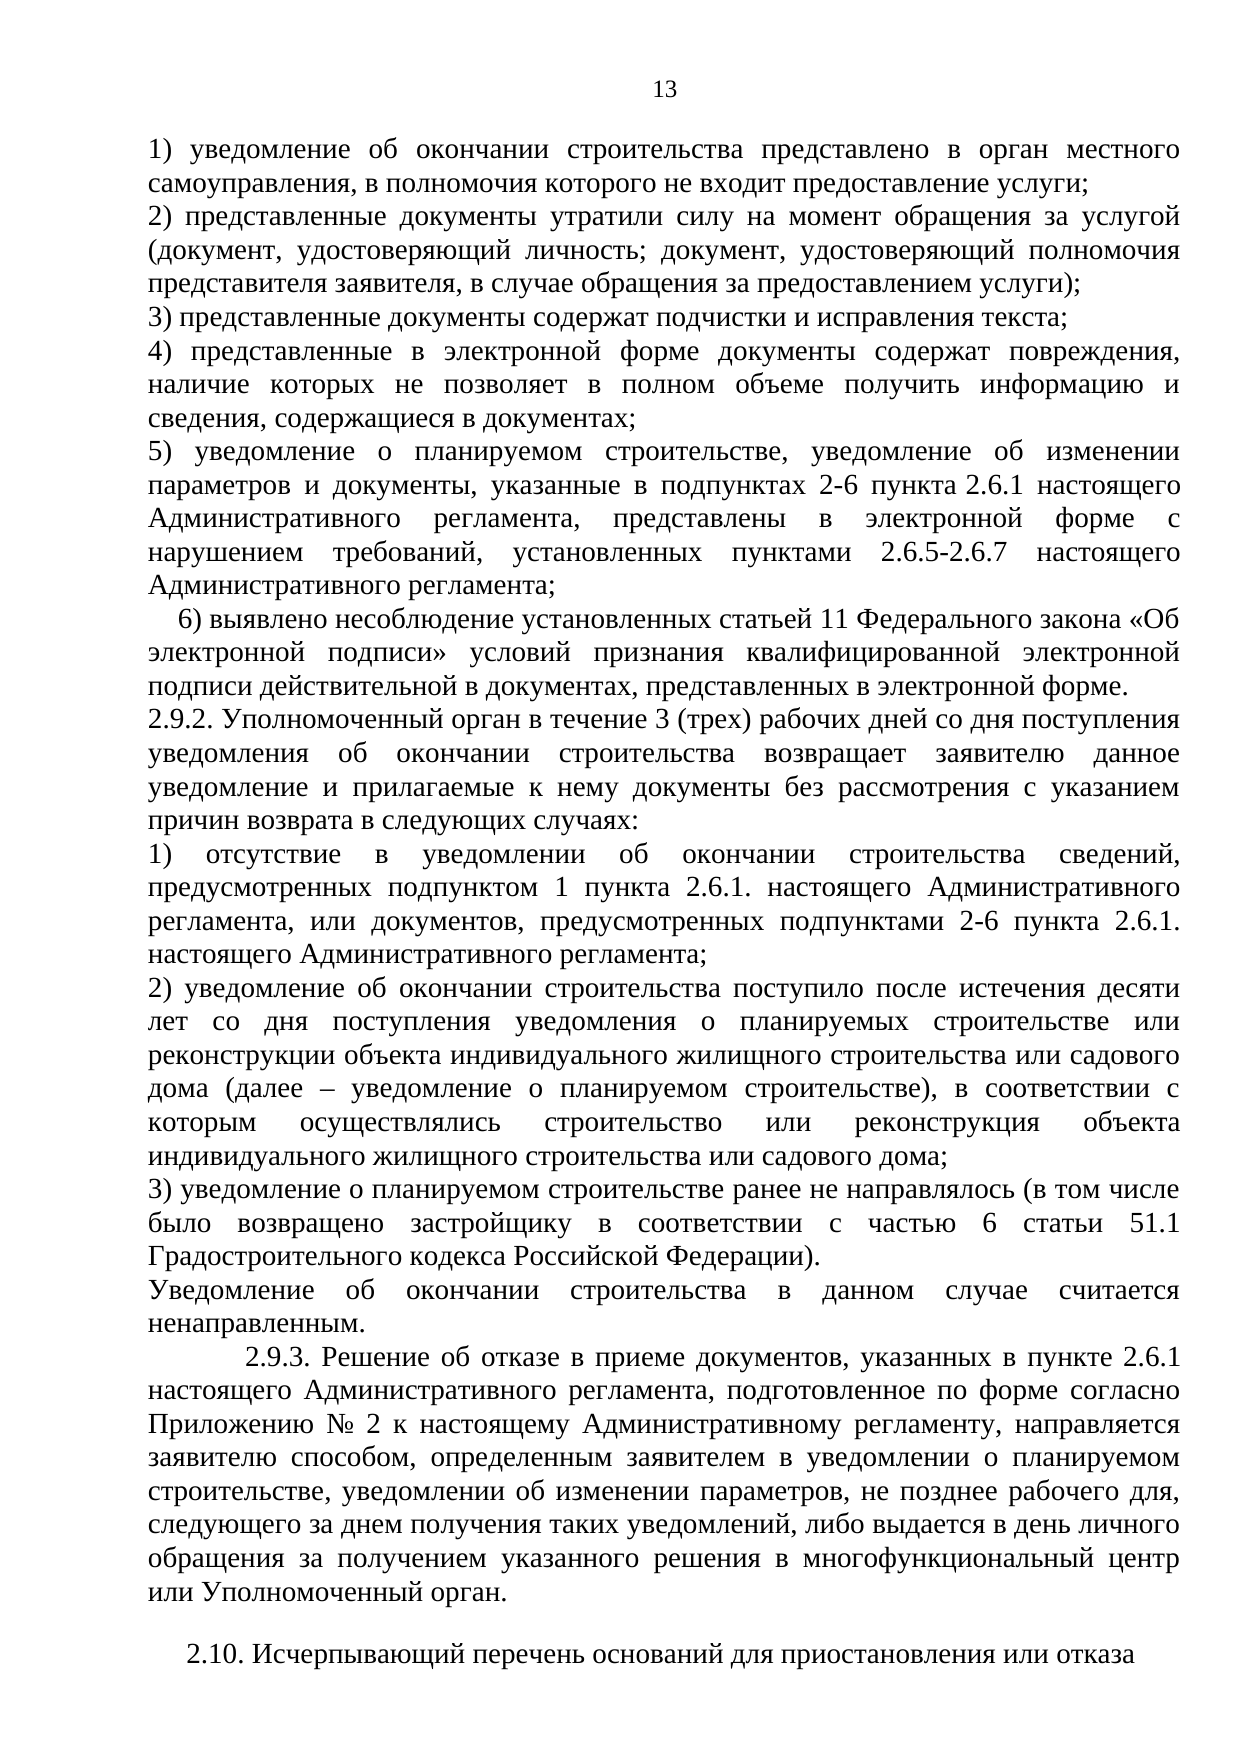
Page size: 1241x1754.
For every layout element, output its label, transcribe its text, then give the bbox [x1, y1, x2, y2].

text 2) представленные документы утратили силу на момент обращения за услугой (документ, удостоверяющий личность; документ, удостоверяющий полномочия представителя заявителя, в случае обращения за предоставлением услуги); [148, 198, 1181, 299]
text 3) уведомление о планируемом строительстве ранее не направлялось (в том числе было возвращено застройщику в соответствии с частью 6 статьи 51.1 Градостроительного кодекса Российской Федерации). [148, 1171, 1181, 1272]
text 2) уведомление об окончании строительства поступило после истечения десяти лет со дня поступления уведомления о планируемых строительстве или реконструкции объекта индивидуального жилищного строительства или садового дома (далее – уведомление о планируемом строительстве), в соответствии с которым осуществлялись строительство или реконструкция объекта индивидуального жилищного строительства или садового дома; [148, 970, 1181, 1171]
text 2.9.2. Уполномоченный орган в течение 3 (трех) рабочих дней со дня поступления уведомления об окончании строительства возвращает заявителю данное уведомление и прилагаемые к нему документы без рассмотрения с указанием причин возврата в следующих случаях: [148, 702, 1181, 836]
text 1) уведомление об окончании строительства представлено в орган местного самоуправления, в полномочия которого не входит предоставление услуги; [148, 131, 1181, 198]
text Уведомление об окончании строительства в данном случае считается ненаправленным. [148, 1272, 1181, 1339]
text 3) представленные документы содержат подчистки и исправления текста; [148, 299, 1181, 333]
text 1) отсутствие в уведомлении об окончании строительства сведений, предусмотренных подпунктом 1 пункта 2.6.1. настоящего Административного регламента, или документов, предусмотренных подпунктами 2-6 пункта 2.6.1. настоящего Административного регламента; [148, 836, 1181, 970]
text 5) уведомление о планируемом строительстве, уведомление об изменении параметров и документы, указанные в подпунктах 2-6 пункта 2.6.1 настоящего Административного регламента, представлены в электронной форме с нарушением требований, установленных пунктами 2.6.5-2.6.7 настоящего Административного регламента; [148, 433, 1181, 601]
text 2.10. Исчерпывающий перечень оснований для приостановления или отказа [148, 1636, 1181, 1669]
text 4) представленные в электронной форме документы содержат повреждения, наличие которых не позволяет в полном объеме получить информацию и сведения, содержащиеся в документах; [148, 333, 1181, 433]
text 6) выявлено несоблюдение установленных статьей 11 Федерального закона «Об электронной подписи» условий признания квалифицированной электронной подписи действительной в документах, представленных в электронной форме. [148, 601, 1181, 702]
text 2.9.3. Решение об отказе в приеме документов, указанных в пункте 2.6.1 настоящего Административного регламента, подготовленное по форме согласно Приложению № 2 к настоящему Административному регламенту, направляется заявителю способом, определенным заявителем в уведомлении о планируемом строительстве, уведомлении об изменении параметров, не позднее рабочего для, следующего за днем получения таких уведомлений, либо выдается в день личного обращения за получением указанного решения в многофункциональный центр или Уполномоченный орган. [148, 1339, 1181, 1607]
